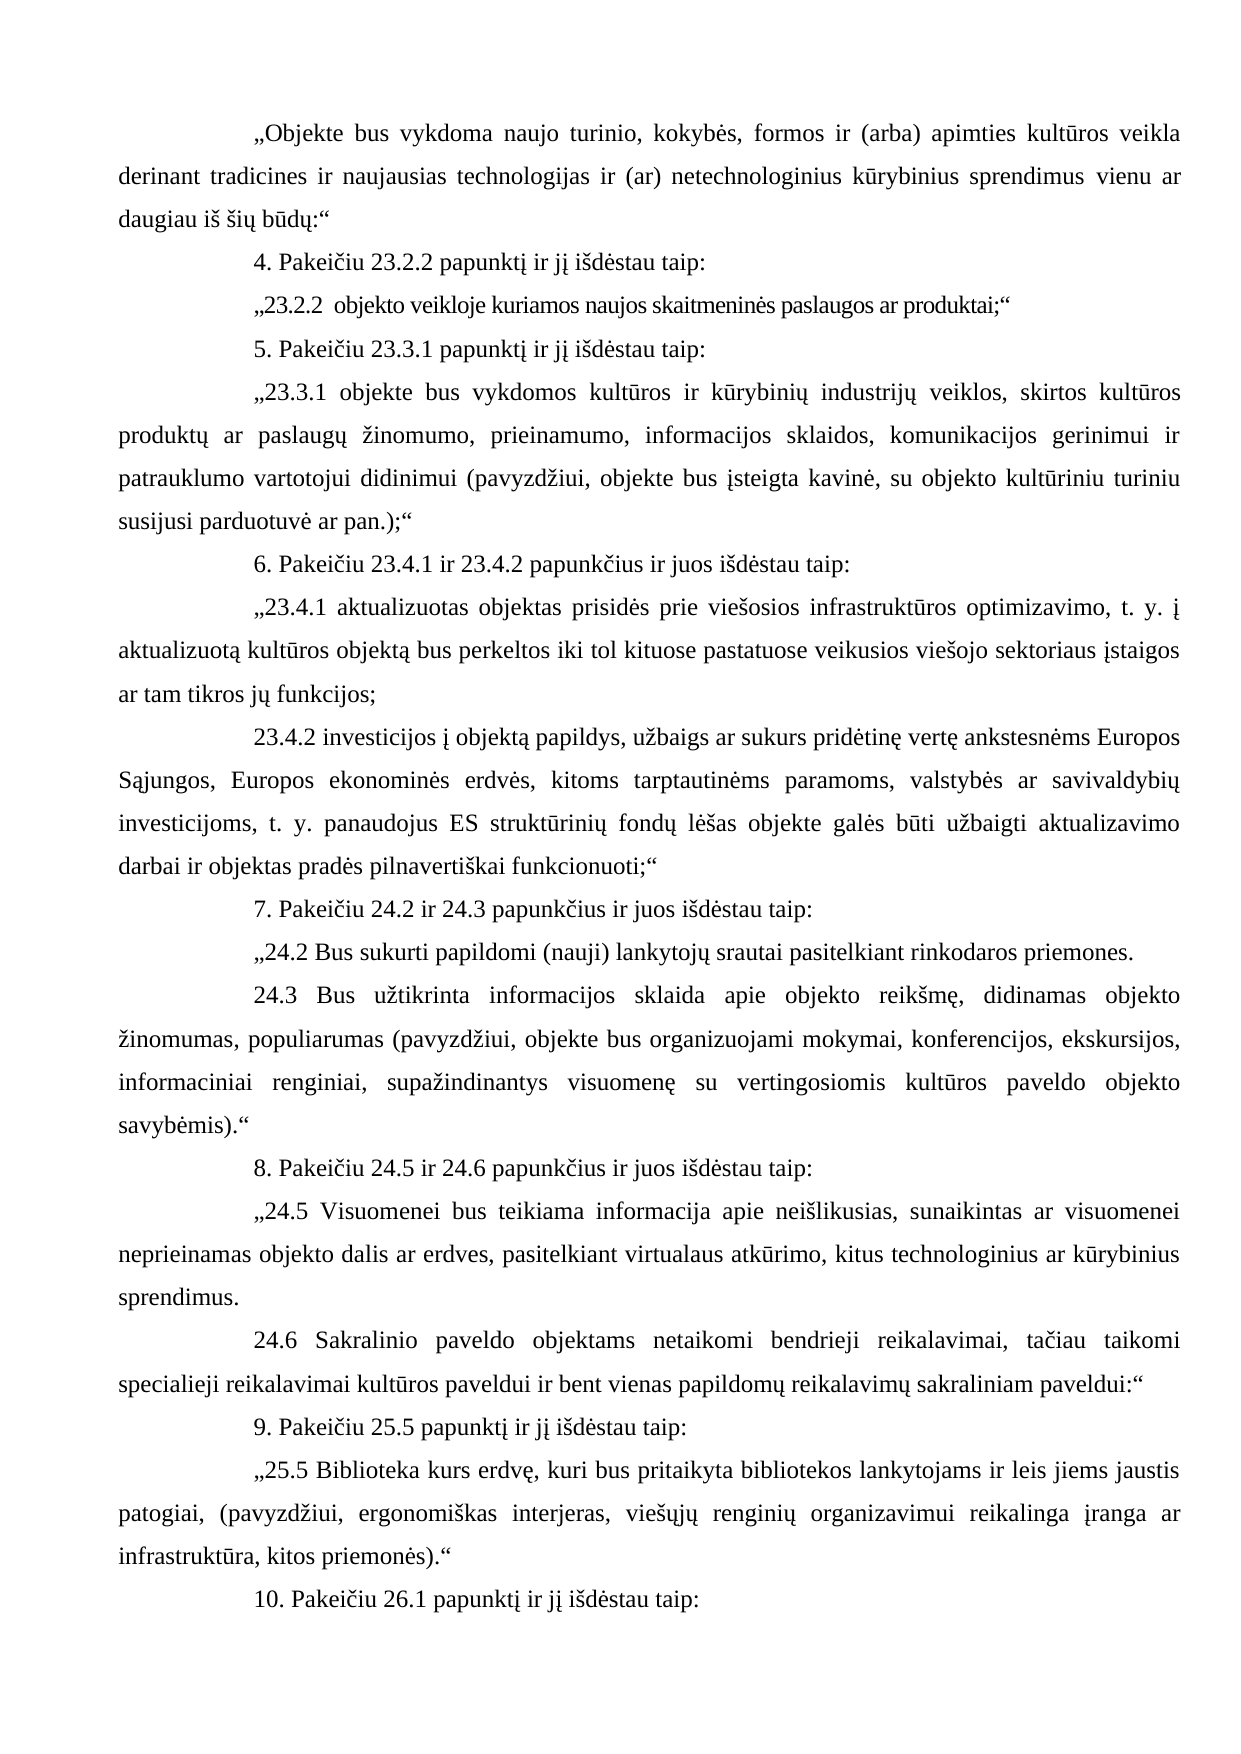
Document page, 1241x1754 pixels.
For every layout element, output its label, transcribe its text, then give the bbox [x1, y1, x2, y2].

text 7. Pakeičiu 24.2 ir 24.3 papunkčius ir juos išdėstau taip: [118, 894, 1181, 923]
text „23.3.1 objekte bus vykdomos kultūros ir kūrybinių industrijų veiklos, skirtos kultūros produktų ar paslaugų žinomumo, prieinamumo, informacijos sklaidos, komunikacijos gerinimui ir patrauklumo vartotojui didinimui (pavyzdžiui, objekte bus įsteigta kavinė, su objekto kultūriniu turiniu susijusi parduotuvė ar pan.);“ [118, 377, 1181, 535]
text 4. Pakeičiu 23.2.2 papunktį ir jį išdėstau taip: [118, 247, 1181, 276]
text 5. Pakeičiu 23.3.1 papunktį ir jį išdėstau taip: [118, 334, 1181, 362]
text 24.6 Sakralinio paveldo objektams netaikomi bendrieji reikalavimai, tačiau taikomi specialieji reikalavimai kultūros paveldui ir bent vienas papildomų reikalavimų sakraliniam paveldui:“ [118, 1326, 1181, 1397]
text „24.5 Visuomenei bus teikiama informacija apie neišlikusias, sunaikintas ar visuomenei neprieinamas objekto dalis ar erdves, pasitelkiant virtualaus atkūrimo, kitus technologinius ar kūrybinius sprendimus. [118, 1196, 1181, 1311]
text „Objekte bus vykdoma naujo turinio, kokybės, formos ir (arba) apimties kultūros veikla derinant tradicines ir naujausias technologijas ir (ar) netechnologinius kūrybinius sprendimus vienu ar daugiau iš šių būdų:“ [118, 118, 1181, 233]
text 10. Pakeičiu 26.1 papunktį ir jį išdėstau taip: [118, 1584, 1181, 1613]
text „24.2 Bus sukurti papildomi (nauji) lankytojų srautai pasitelkiant rinkodaros priemones. [118, 937, 1181, 966]
text 23.4.2 investicijos į objektą papildys, užbaigs ar sukurs pridėtinę vertę ankstesnėms Europos Sąjungos, Europos ekonominės erdvės, kitoms tarptautinėms paramoms, valstybės ar savivaldybių investicijoms, t. y. panaudojus ES struktūrinių fondų lėšas objekte galės būti užbaigti aktualizavimo darbai ir objektas pradės pilnavertiškai funkcionuoti;“ [118, 722, 1181, 880]
text 8. Pakeičiu 24.5 ir 24.6 papunkčius ir juos išdėstau taip: [118, 1153, 1181, 1182]
text „23.4.1 aktualizuotas objektas prisidės prie viešosios infrastruktūros optimizavimo, t. y. į aktualizuotą kultūros objektą bus perkeltos iki tol kituose pastatuose veikusios viešojo sektoriaus įstaigos ar tam tikros jų funkcijos; [118, 592, 1181, 707]
text „23.2.2 objekto veikloje kuriamos naujos skaitmeninės paslaugos ar produktai;“ [118, 291, 1181, 319]
text 6. Pakeičiu 23.4.1 ir 23.4.2 papunkčius ir juos išdėstau taip: [118, 549, 1181, 578]
text 24.3 Bus užtikrinta informacijos sklaida apie objekto reikšmę, didinamas objekto žinomumas, populiarumas (pavyzdžiui, objekte bus organizuojami mokymai, konferencijos, ekskursijos, informaciniai renginiai, supažindinantys visuomenę su vertingosiomis kultūros paveldo objekto savybėmis).“ [118, 981, 1181, 1139]
text „25.5 Biblioteka kurs erdvę, kuri bus pritaikyta bibliotekos lankytojams ir leis jiems jaustis patogiai, (pavyzdžiui, ergonomiškas interjeras, viešųjų renginių organizavimui reikalinga įranga ar infrastruktūra, kitos priemonės).“ [118, 1455, 1181, 1570]
text 9. Pakeičiu 25.5 papunktį ir jį išdėstau taip: [118, 1412, 1181, 1441]
